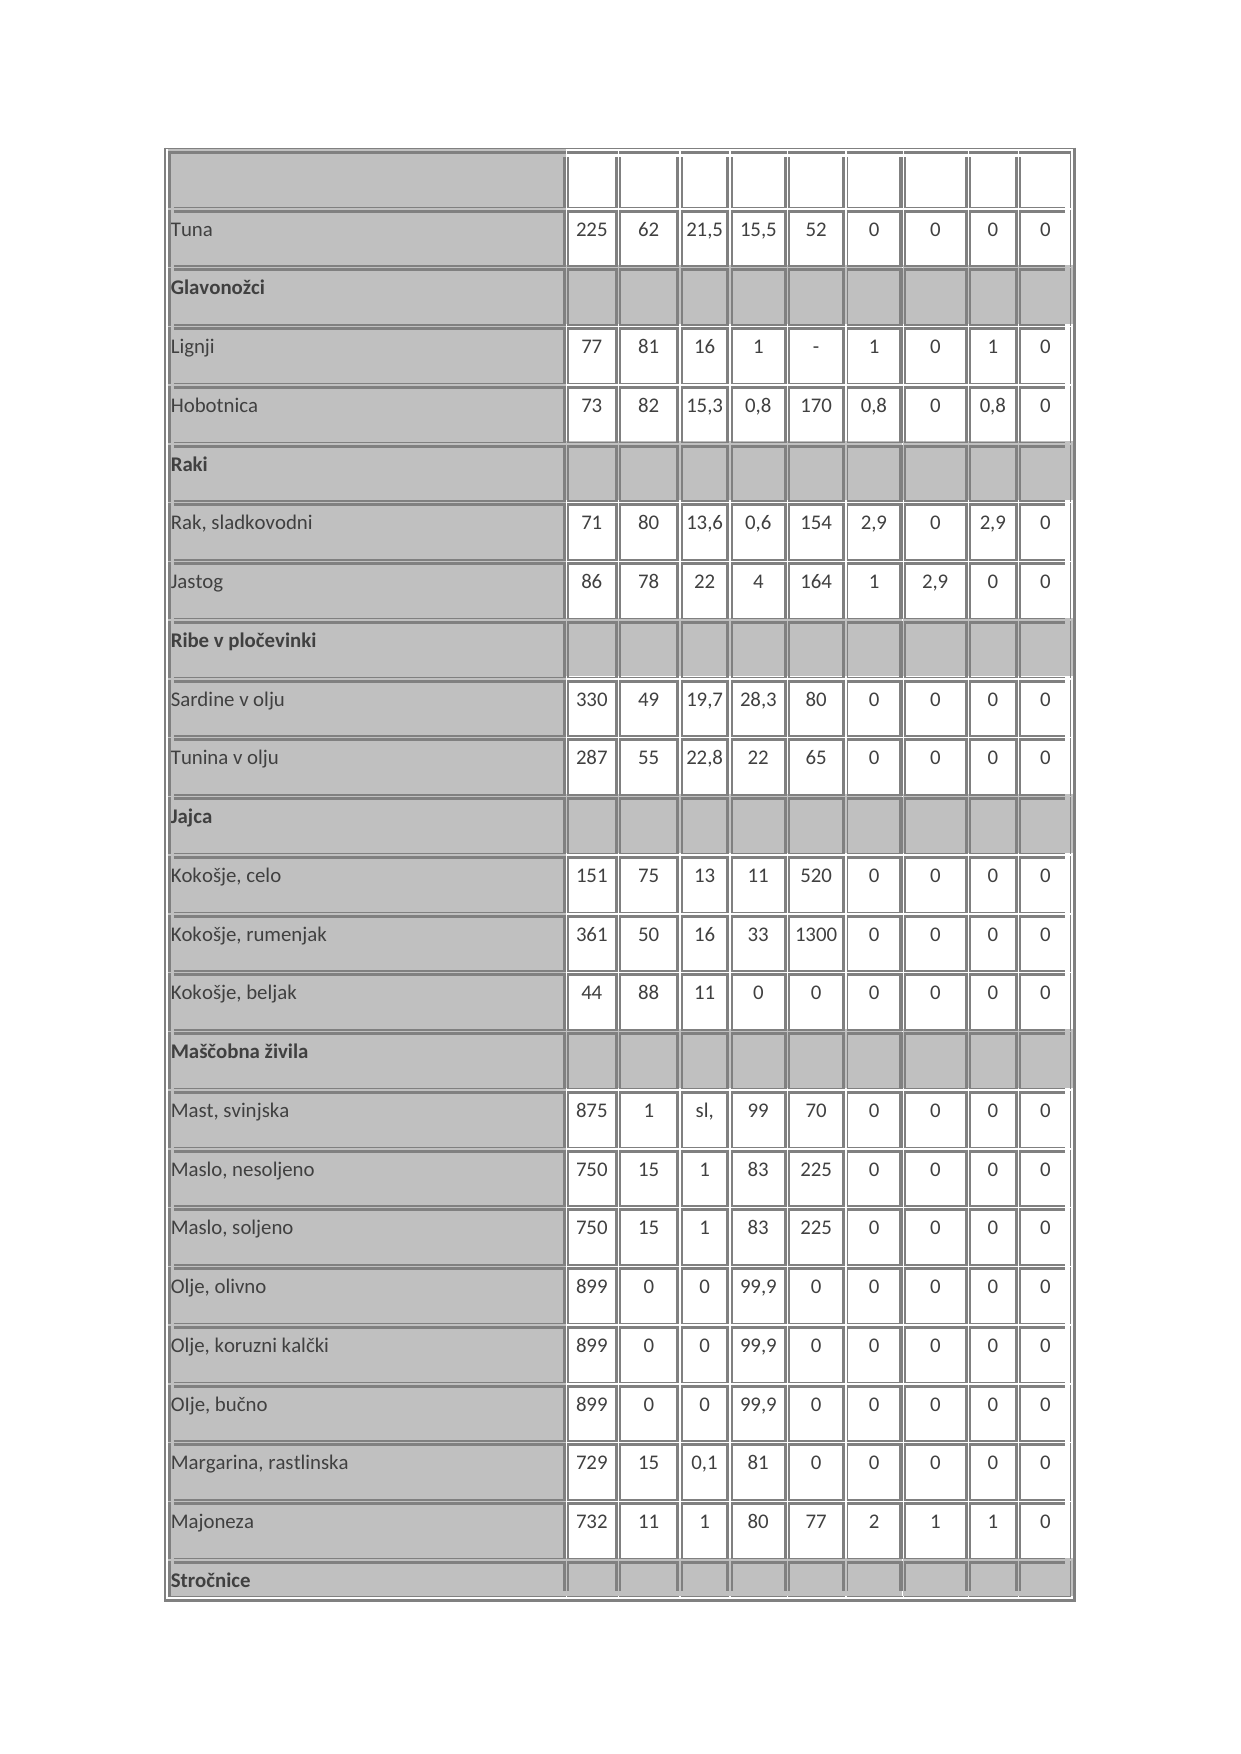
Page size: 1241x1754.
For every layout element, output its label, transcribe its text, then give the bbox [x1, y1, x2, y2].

table_cell [848, 271, 899, 324]
table_cell - [790, 330, 842, 383]
table_cell 0 [683, 1388, 726, 1440]
table_cell 11 [621, 1505, 676, 1558]
table_cell [906, 1035, 965, 1088]
table_cell 151 [569, 859, 615, 911]
table_cell 0 [906, 1211, 965, 1264]
table_cell 22,8 [683, 741, 726, 794]
table_cell 0 [906, 213, 965, 265]
table_cell 0 [906, 1388, 965, 1440]
table_cell [569, 448, 615, 500]
table_cell [790, 624, 842, 676]
table_cell 0,6 [733, 506, 784, 559]
table_cell 0 [1018, 1323, 1073, 1381]
table_cell 0 [1018, 1264, 1073, 1323]
table_cell Kokošje, celo [168, 853, 566, 911]
table_cell 0 [1018, 853, 1073, 911]
table_cell 11 [733, 859, 784, 911]
table_cell [848, 1035, 899, 1088]
table_cell 88 [621, 976, 676, 1029]
table_cell 0 [848, 859, 899, 911]
table_cell Kokošje, beljak [168, 970, 566, 1029]
table_cell Raki [168, 441, 566, 500]
table_cell Lignji [168, 324, 566, 383]
table_cell 0 [906, 330, 965, 383]
table_cell Kokošje, rumenjak [168, 911, 566, 970]
table_cell 15 [621, 1153, 676, 1205]
table_cell 21,5 [683, 213, 726, 265]
table_cell Rak, sladkovodni [168, 500, 566, 559]
table_cell 99,9 [733, 1329, 784, 1381]
table_cell 0 [848, 976, 899, 1029]
table_cell [968, 149, 1018, 206]
table_cell [787, 149, 845, 206]
table_cell 1 [683, 1153, 726, 1205]
table_cell [618, 149, 679, 206]
table_cell 22 [683, 565, 726, 618]
table_cell 0 [971, 1446, 1015, 1499]
table_cell 80 [733, 1505, 784, 1558]
table_cell 170 [790, 389, 842, 441]
table_cell 86 [569, 565, 615, 618]
table_cell Tuna [168, 206, 566, 265]
table_cell 0 [790, 976, 842, 1029]
table_cell [566, 1558, 618, 1596]
table_cell 0 [1018, 676, 1073, 735]
table_cell [683, 624, 726, 676]
table_cell [621, 624, 676, 676]
table_cell 0 [1018, 1146, 1073, 1205]
table_cell 1 [971, 330, 1015, 383]
table_cell [683, 271, 726, 324]
table_cell [790, 448, 842, 500]
table_cell OIje, bučno [168, 1381, 566, 1440]
table_cell 0 [848, 1388, 899, 1440]
table_cell 50 [621, 918, 676, 970]
table_cell 361 [569, 918, 615, 970]
table_cell 13,6 [683, 506, 726, 559]
table_cell [729, 1558, 787, 1596]
table_cell Glavonožci [168, 265, 566, 324]
table_cell 0 [1018, 206, 1073, 265]
table_cell 75 [621, 859, 676, 911]
table_cell [845, 149, 902, 206]
table_cell 0 [971, 1153, 1015, 1205]
table_cell 0 [848, 1094, 899, 1146]
table_cell 0 [790, 1446, 842, 1499]
table_cell [621, 271, 676, 324]
table_cell [1018, 1558, 1073, 1596]
table_cell [906, 800, 965, 853]
table_cell 0 [1018, 1499, 1073, 1558]
table_cell 0 [971, 213, 1015, 265]
table_cell 0 [906, 976, 965, 1029]
table_cell [971, 624, 1015, 676]
table_cell 16 [683, 330, 726, 383]
table_cell 0 [683, 1270, 726, 1323]
table_cell [683, 1035, 726, 1088]
table_cell 0 [1018, 500, 1073, 559]
table_cell [845, 1558, 902, 1596]
table_cell 0,1 [683, 1446, 726, 1499]
table_cell [1018, 618, 1073, 676]
table_cell 99 [733, 1094, 784, 1146]
table_cell 899 [569, 1329, 615, 1381]
table_cell 0 [971, 976, 1015, 1029]
table_cell 0 [971, 1388, 1015, 1440]
table_cell 15,5 [733, 213, 784, 265]
table_cell 0 [906, 1153, 965, 1205]
table_cell [733, 800, 784, 853]
table_cell 1 [848, 330, 899, 383]
table_cell [621, 448, 676, 500]
table_cell 99,9 [733, 1388, 784, 1440]
table_cell 71 [569, 506, 615, 559]
table_cell 899 [569, 1388, 615, 1440]
table_cell 83 [733, 1153, 784, 1205]
table_cell 0 [848, 1153, 899, 1205]
table_cell 15 [621, 1211, 676, 1264]
table_cell Jastog [168, 559, 566, 618]
table_cell [569, 800, 615, 853]
table_cell 65 [790, 741, 842, 794]
table_cell 11 [683, 976, 726, 1029]
table_cell 0 [971, 565, 1015, 618]
table_cell 19,7 [683, 683, 726, 735]
table_cell 287 [569, 741, 615, 794]
table_cell 0 [848, 213, 899, 265]
table_cell 2,9 [971, 506, 1015, 559]
table_cell 0,8 [848, 389, 899, 441]
table_cell 2 [848, 1505, 899, 1558]
table_cell Mast, svinjska [168, 1088, 566, 1146]
table_cell [848, 800, 899, 853]
table_cell 0 [790, 1388, 842, 1440]
table_cell 78 [621, 565, 676, 618]
table_cell [1018, 149, 1073, 206]
table_cell [1018, 794, 1073, 853]
table_cell [621, 1035, 676, 1088]
table_cell [848, 448, 899, 500]
table_cell 0 [1018, 559, 1073, 618]
table_cell Olje, olivno [168, 1264, 566, 1323]
table_cell 225 [790, 1211, 842, 1264]
table_cell [968, 1558, 1018, 1596]
table_cell 99,9 [733, 1270, 784, 1323]
table_cell 1 [683, 1505, 726, 1558]
table_cell 0 [971, 1211, 1015, 1264]
table_cell 0 [1018, 1440, 1073, 1499]
table_cell 0 [848, 741, 899, 794]
table_cell [569, 271, 615, 324]
table_cell [733, 624, 784, 676]
table_cell [971, 448, 1015, 500]
table_cell 0 [971, 1329, 1015, 1381]
table_cell [906, 271, 965, 324]
table_cell [1018, 441, 1073, 500]
table_cell 83 [733, 1211, 784, 1264]
table_cell 2,9 [848, 506, 899, 559]
table_cell 62 [621, 213, 676, 265]
table_cell 0 [906, 683, 965, 735]
table_cell 0 [971, 1270, 1015, 1323]
table_cell 28,3 [733, 683, 784, 735]
table_cell 0 [1018, 911, 1073, 970]
table_cell 0 [971, 1094, 1015, 1146]
table_cell 4 [733, 565, 784, 618]
table_cell Maščobna živila [168, 1029, 566, 1088]
table_cell 44 [569, 976, 615, 1029]
table_cell 2,9 [906, 565, 965, 618]
table_cell 729 [569, 1446, 615, 1499]
table_cell 0 [906, 741, 965, 794]
table_cell Margarina, rastlinska [168, 1440, 566, 1499]
table_cell 225 [790, 1153, 842, 1205]
table_cell 0 [971, 918, 1015, 970]
table_cell [569, 624, 615, 676]
table_cell 1 [621, 1094, 676, 1146]
table_cell [569, 1035, 615, 1088]
table_cell 0,8 [733, 389, 784, 441]
table_cell 13 [683, 859, 726, 911]
table_cell 15,3 [683, 389, 726, 441]
table_cell 0 [906, 389, 965, 441]
table_cell Tunina v olju [168, 735, 566, 794]
table_cell 70 [790, 1094, 842, 1146]
table_cell 0 [971, 859, 1015, 911]
table_cell [903, 1558, 968, 1596]
table_cell 0 [906, 859, 965, 911]
table_cell [906, 448, 965, 500]
table_cell [621, 800, 676, 853]
table_cell [618, 1558, 679, 1596]
table_cell Jajca [168, 794, 566, 853]
table_cell Maslo, nesoljeno [168, 1146, 566, 1205]
table_cell 0 [848, 918, 899, 970]
table_cell 225 [569, 213, 615, 265]
table_cell [683, 800, 726, 853]
table_cell 750 [569, 1211, 615, 1264]
table_cell 0 [848, 1211, 899, 1264]
table_cell 0,8 [971, 389, 1015, 441]
table_cell 1 [971, 1505, 1015, 1558]
table_cell 33 [733, 918, 784, 970]
table_cell 0 [790, 1329, 842, 1381]
table_cell 49 [621, 683, 676, 735]
table_cell 0 [1018, 324, 1073, 383]
table_cell 0 [848, 683, 899, 735]
table_cell 0 [906, 1329, 965, 1381]
table_cell 0 [1018, 1088, 1073, 1146]
table_cell 732 [569, 1505, 615, 1558]
table_cell 0 [906, 1094, 965, 1146]
table_cell 77 [790, 1505, 842, 1558]
table_cell 0 [906, 1446, 965, 1499]
table_cell 1 [683, 1211, 726, 1264]
table_cell [903, 149, 968, 206]
table_cell 0 [683, 1329, 726, 1381]
table_cell [848, 624, 899, 676]
table_cell 73 [569, 389, 615, 441]
table_cell [171, 154, 566, 206]
table_cell 0 [790, 1270, 842, 1323]
table_cell [790, 800, 842, 853]
table_cell 52 [790, 213, 842, 265]
table_cell [971, 1035, 1015, 1088]
table_cell Ribe v pločevinki [168, 618, 566, 676]
table_cell [679, 1558, 729, 1596]
table_cell 80 [621, 506, 676, 559]
table_cell [733, 448, 784, 500]
table_cell [790, 1035, 842, 1088]
table_cell 0 [848, 1446, 899, 1499]
table_cell [733, 1035, 784, 1088]
table_cell 0 [1018, 735, 1073, 794]
table_cell [790, 271, 842, 324]
table_cell [971, 271, 1015, 324]
table_cell Hobotnica [168, 383, 566, 441]
table_cell 0 [971, 741, 1015, 794]
table_cell 55 [621, 741, 676, 794]
table_cell 164 [790, 565, 842, 618]
table_cell 154 [790, 506, 842, 559]
table_cell 81 [733, 1446, 784, 1499]
table_cell 0 [621, 1388, 676, 1440]
table_cell 0 [848, 1270, 899, 1323]
table_cell 16 [683, 918, 726, 970]
table_cell 15 [621, 1446, 676, 1499]
table_cell 1 [848, 565, 899, 618]
table_cell 330 [569, 683, 615, 735]
table_cell 0 [621, 1329, 676, 1381]
table_cell 0 [906, 918, 965, 970]
table_cell [733, 271, 784, 324]
table_cell 0 [621, 1270, 676, 1323]
table_cell [971, 800, 1015, 853]
table_cell 22 [733, 741, 784, 794]
table_cell 750 [569, 1153, 615, 1205]
table_cell 1 [733, 330, 784, 383]
table_cell 0 [906, 506, 965, 559]
table_cell 520 [790, 859, 842, 911]
table_cell [1018, 265, 1073, 324]
table_cell [679, 149, 729, 206]
table_cell 0 [1018, 383, 1073, 441]
table_cell 899 [569, 1270, 615, 1323]
table_cell 0 [971, 683, 1015, 735]
table_cell [1018, 1029, 1073, 1088]
table_cell [906, 624, 965, 676]
table_cell Majoneza [168, 1499, 566, 1558]
table_cell 81 [621, 330, 676, 383]
table_cell [729, 149, 787, 206]
table_cell 82 [621, 389, 676, 441]
table_cell 0 [733, 976, 784, 1029]
table_cell 875 [569, 1094, 615, 1146]
table_cell 0 [906, 1270, 965, 1323]
table_cell 0 [1018, 970, 1073, 1029]
table_cell Stročnice [168, 1558, 566, 1596]
table_cell [683, 448, 726, 500]
table_cell 0 [1018, 1205, 1073, 1264]
table_cell 0 [848, 1329, 899, 1381]
table_cell 77 [569, 330, 615, 383]
table_cell Sardine v olju [168, 676, 566, 735]
table_cell sl, [683, 1094, 726, 1146]
table_cell [787, 1558, 845, 1596]
table_cell [566, 149, 618, 206]
table_cell Olje, koruzni kalčki [168, 1323, 566, 1381]
table_cell 1 [906, 1505, 965, 1558]
table_cell 1300 [790, 918, 842, 970]
table_cell Maslo, soljeno [168, 1205, 566, 1264]
table_cell 80 [790, 683, 842, 735]
table_cell 0 [1018, 1381, 1073, 1440]
